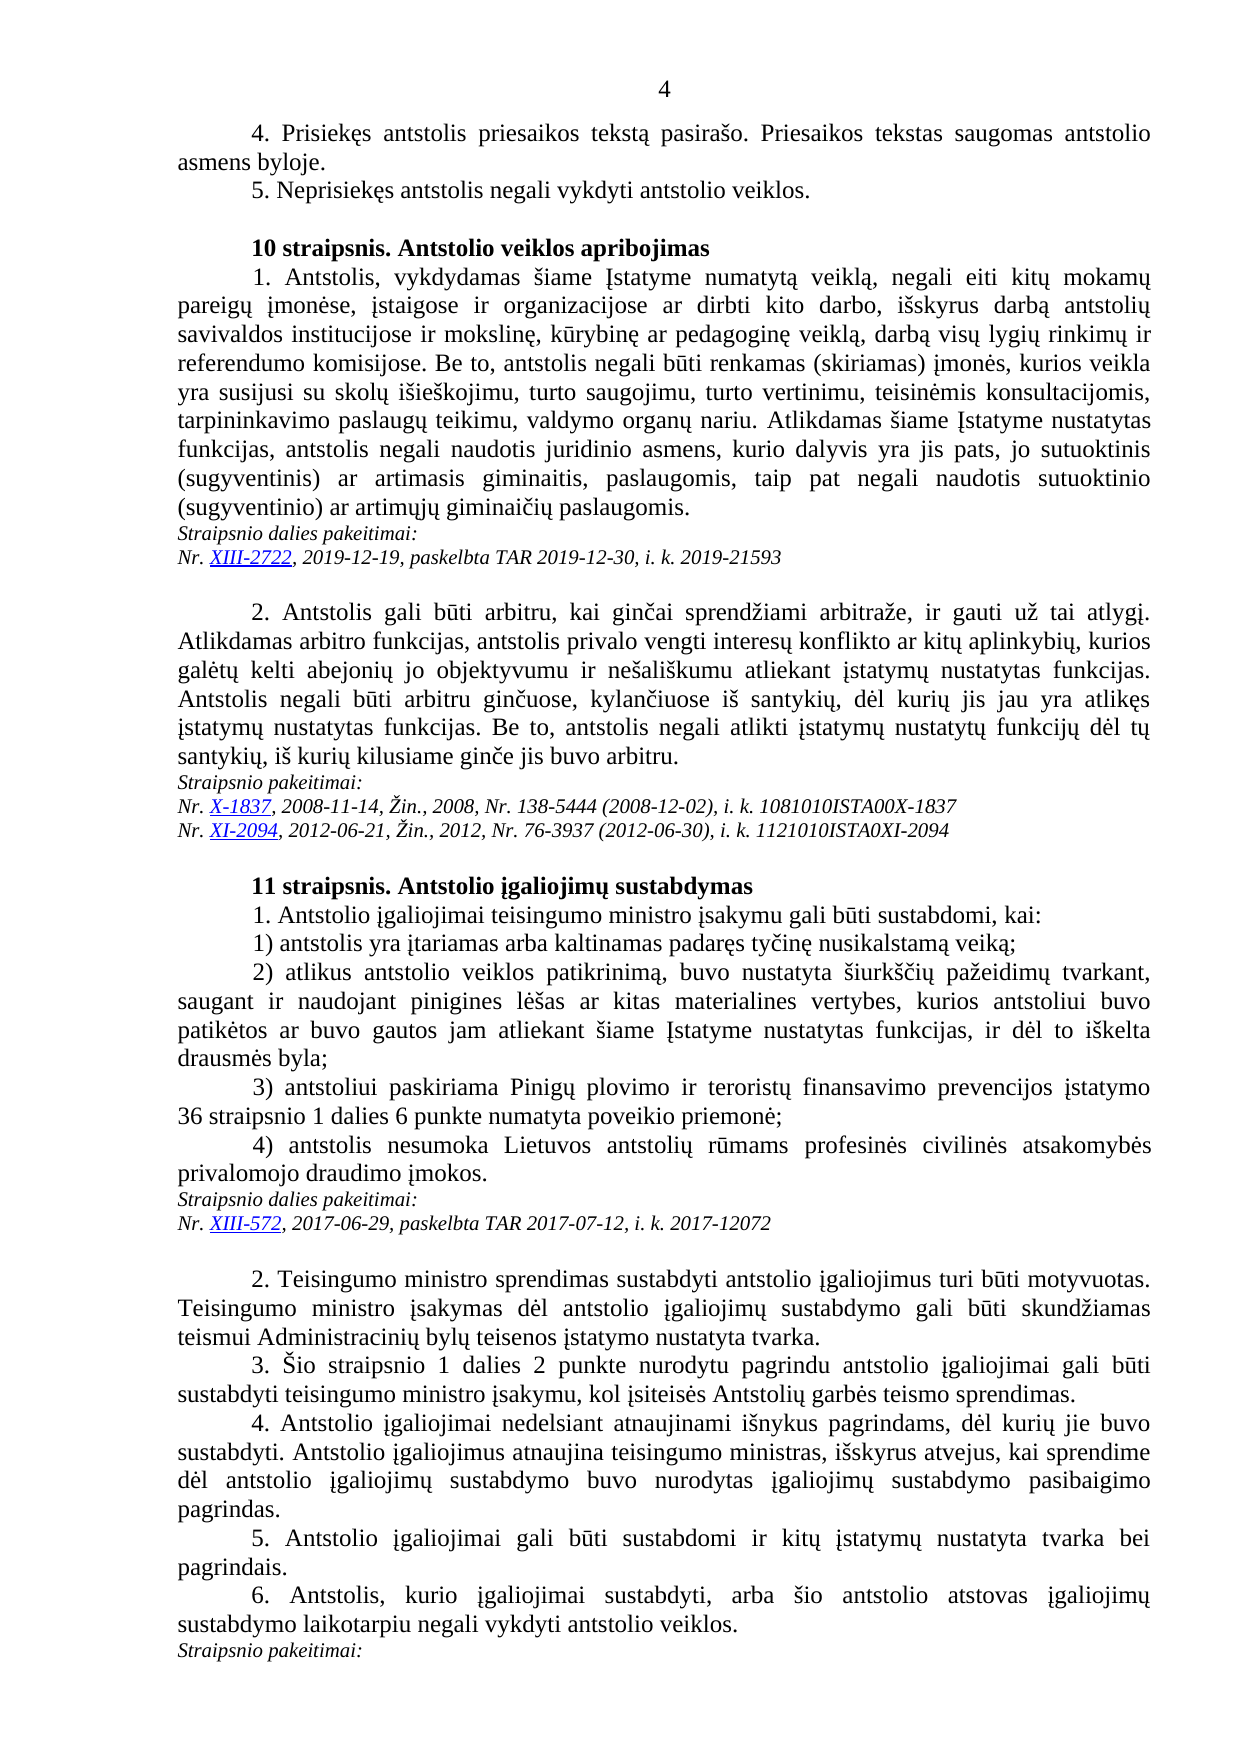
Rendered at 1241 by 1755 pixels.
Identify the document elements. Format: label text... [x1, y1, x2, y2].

text 5. Antstolio įgaliojimai gali būti sustabdomi ir kitų įstatymų nustatyta tvarka bei pagrindais. [177, 1523, 1152, 1580]
text 1. Antstolio įgaliojimai teisingumo ministro įsakymu gali būti sustabdomi, kai: [177, 900, 1152, 928]
text 2. Teisingumo ministro sprendimas sustabdyti antstolio įgaliojimus turi būti motyvuotas. Teisingumo ministro įsakymas dėl antstolio įgaliojimų sustabdymo gali būti skundžiamas teismui Administracinių bylų teisenos įstatymo nustatyta tvarka. [177, 1264, 1152, 1350]
text Straipsnio dalies pakeitimai: [177, 521, 1152, 545]
text 1. Antstolis, vykdydamas šiame Įstatyme numatytą veiklą, negali eiti kitų mokamų pareigų įmonėse, įstaigose ir organizacijose ar dirbti kito darbo, išskyrus darbą antstolių savivaldos institucijose ir mokslinę, kūrybinę ar pedagoginę veiklą, darbą visų lygių rinkimų ir referendumo komisijose. Be to, antstolis negali būti renkamas (skiriamas) įmonės, kurios veikla yra susijusi su skolų išieškojimu, turto saugojimu, turto vertinimu, teisinėmis konsultacijomis, tarpininkavimo paslaugų teikimu, valdymo organų nariu. Atlikdamas šiame Įstatyme nustatytas funkcijas, antstolis negali naudotis juridinio asmens, kurio dalyvis yra jis pats, jo sutuoktinis (sugyventinis) ar artimasis giminaitis, paslaugomis, taip pat negali naudotis sutuoktinio (sugyventinio) ar artimųjų giminaičių paslaugomis. [177, 262, 1152, 521]
text 4) antstolis nesumoka Lietuvos antstolių rūmams profesinės civilinės atsakomybės privalomojo draudimo įmokos. [177, 1130, 1152, 1187]
text 4. Prisiekęs antstolis priesaikos tekstą pasirašo. Priesaikos tekstas saugomas antstolio asmens byloje. [177, 118, 1152, 176]
text 2. Antstolis gali būti arbitru, kai ginčai sprendžiami arbitraže, ir gauti už tai atlygį. Atlikdamas arbitro funkcijas, antstolis privalo vengti interesų konflikto ar kitų aplinkybių, kurios galėtų kelti abejonių jo objektyvumu ir nešališkumu atliekant įstatymų nustatytas funkcijas. Antstolis negali būti arbitru ginčuose, kylančiuose iš santykių, dėl kurių jis jau yra atlikęs įstatymų nustatytas funkcijas. Be to, antstolis negali atlikti įstatymų nustatytų funkcijų dėl tų santykių, iš kurių kilusiame ginče jis buvo arbitru. [177, 597, 1152, 770]
text Straipsnio pakeitimai: [177, 770, 1152, 794]
text 10 straipsnis. Antstolio veiklos apribojimas [177, 233, 1152, 262]
text 11 straipsnis. Antstolio įgaliojimų sustabdymas [177, 871, 1152, 900]
text 5. Neprisiekęs antstolis negali vykdyti antstolio veiklos. [177, 176, 1152, 204]
text Straipsnio pakeitimai: [177, 1638, 1152, 1662]
text 4. Antstolio įgaliojimai nedelsiant atnaujinami išnykus pagrindams, dėl kurių jie buvo sustabdyti. Antstolio įgaliojimus atnaujina teisingumo ministras, išskyrus atvejus, kai sprendime dėl antstolio įgaliojimų sustabdymo buvo nurodytas įgaliojimų sustabdymo pasibaigimo pagrindas. [177, 1408, 1152, 1523]
text 3. Šio straipsnio 1 dalies 2 punkte nurodytu pagrindu antstolio įgaliojimai gali būti sustabdyti teisingumo ministro įsakymu, kol įsiteisės Antstolių garbės teismo sprendimas. [177, 1350, 1152, 1408]
text Nr. X-1837, 2008-11-14, Žin., 2008, Nr. 138-5444 (2008-12-02), i. k. 1081010ISTA00X-1837 [177, 794, 1152, 818]
text Straipsnio dalies pakeitimai: [177, 1187, 1152, 1211]
text Nr. XIII-572, 2017-06-29, paskelbta TAR 2017-07-12, i. k. 2017-12072 [177, 1211, 1152, 1235]
text 6. Antstolis, kurio įgaliojimai sustabdyti, arba šio antstolio atstovas įgaliojimų sustabdymo laikotarpiu negali vykdyti antstolio veiklos. [177, 1580, 1152, 1638]
text 2) atlikus antstolio veiklos patikrinimą, buvo nustatyta šiurkščių pažeidimų tvarkant, saugant ir naudojant pinigines lėšas ar kitas materialines vertybes, kurios antstoliui buvo patikėtos ar buvo gautos jam atliekant šiame Įstatyme nustatytas funkcijas, ir dėl to iškelta drausmės byla; [177, 957, 1152, 1072]
text Nr. XI-2094, 2012-06-21, Žin., 2012, Nr. 76-3937 (2012-06-30), i. k. 1121010ISTA0XI-2094 [177, 818, 1152, 842]
text Nr. XIII-2722, 2019-12-19, paskelbta TAR 2019-12-30, i. k. 2019-21593 [177, 545, 1152, 569]
text 3) antstoliui paskiriama Pinigų plovimo ir teroristų finansavimo prevencijos įstatymo 36 straipsnio 1 dalies 6 punkte numatyta poveikio priemonė; [177, 1072, 1152, 1130]
text 1) antstolis yra įtariamas arba kaltinamas padaręs tyčinę nusikalstamą veiką; [177, 928, 1152, 957]
